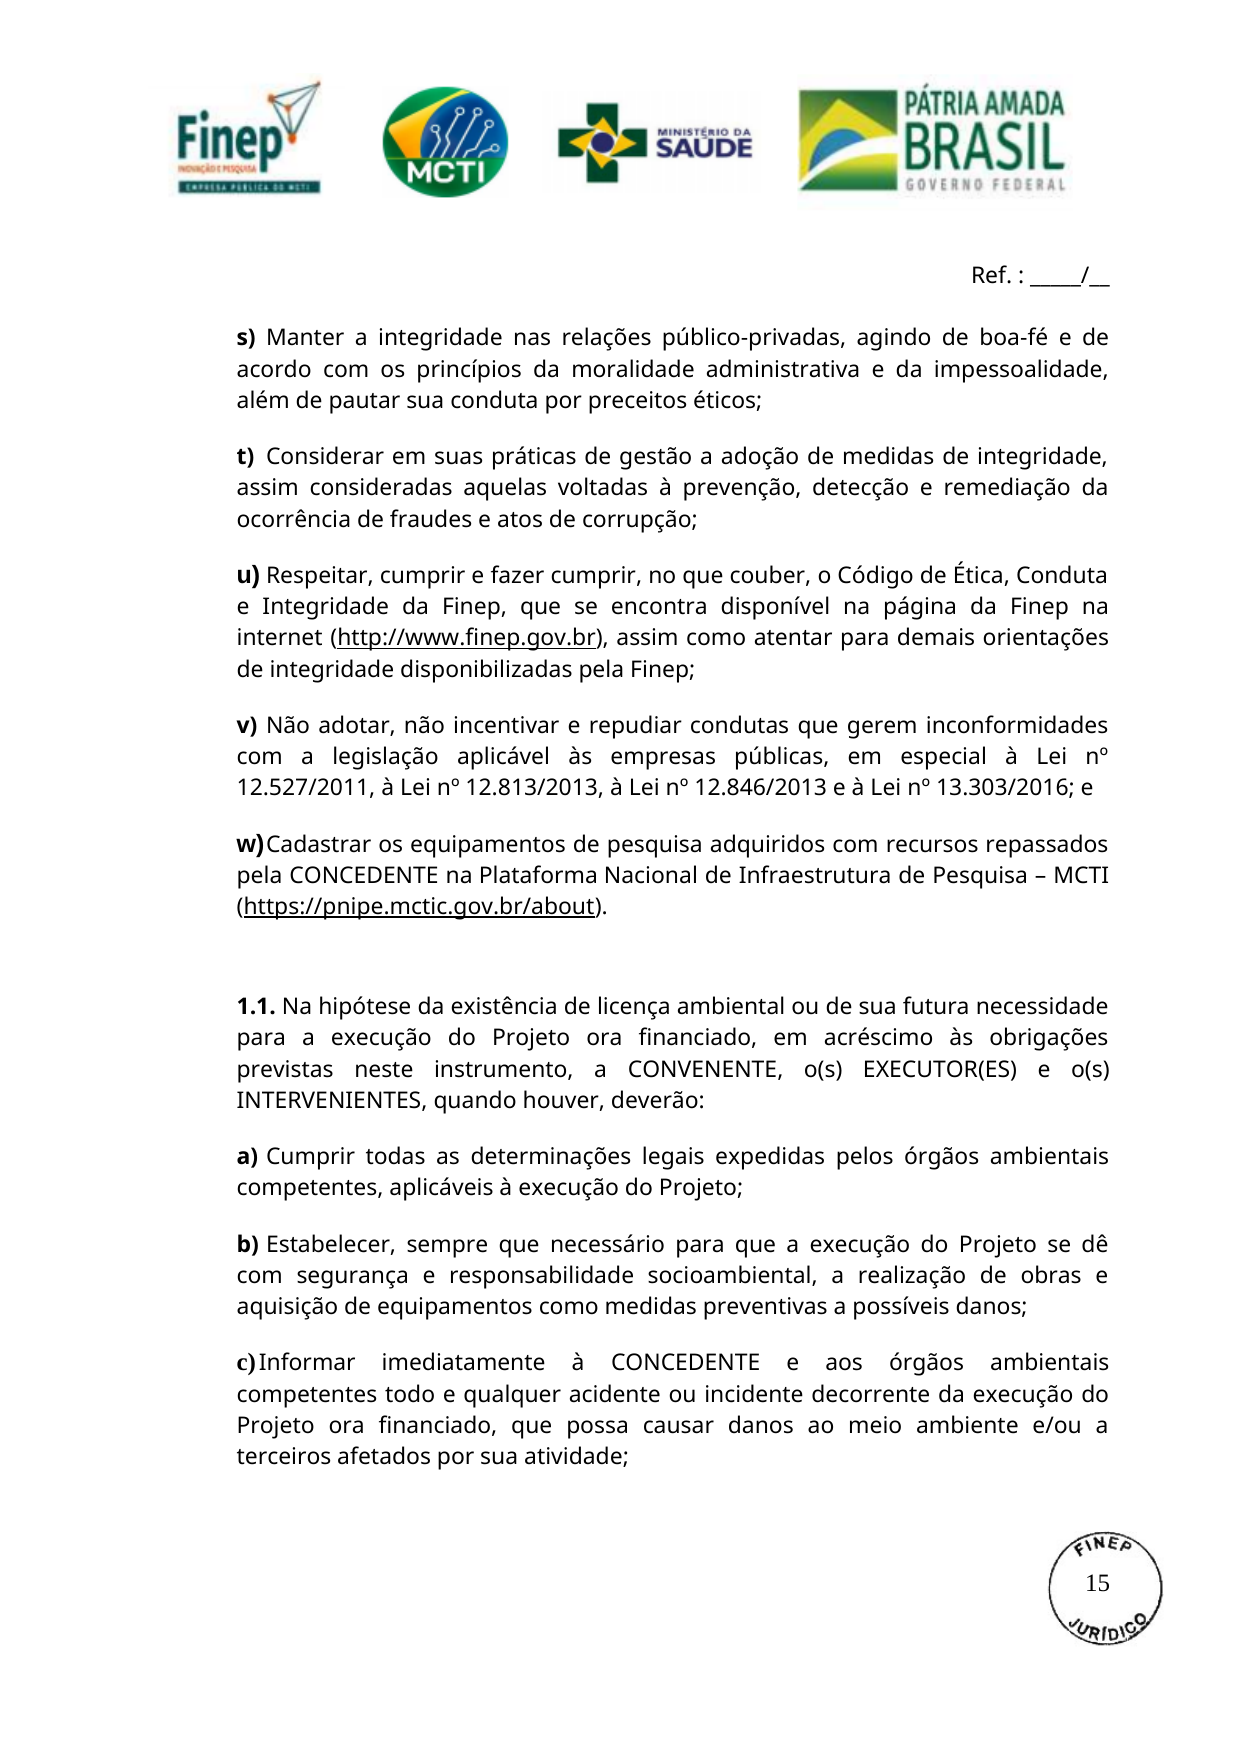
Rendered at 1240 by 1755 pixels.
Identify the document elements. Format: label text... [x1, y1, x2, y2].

list Cumprir todas as determinações legais expedidas pelos órgãos ambientais competentes, aplicáveis à execução do Projeto; [236, 1140, 1110, 1203]
list Não adotar, não incentivar e repudiar condutas que gerem inconformidades com a legislação aplicável às empresas públicas, em especial à Lei nº 12.527/2011, à Lei nº 12.813/2013, à Lei nº 12.846/2013 e à Lei nº 13.303/2016; e [236, 709, 1110, 803]
list Estabelecer, sempre que necessário para que a execução do Projeto se dê com segurança e responsabilidade socioambiental, a realização de obras e aquisição de equipamentos como medidas preventivas a possíveis danos; [236, 1228, 1110, 1321]
list Cadastrar os equipamentos de pesquisa adquiridos com recursos repassados pela CONCEDENTE na Plataforma Nacional de Infraestrutura de Pesquisa – MCTI (https://pnipe.mctic.gov.br/about). [236, 828, 1110, 921]
list Informar imediatamente à CONCEDENTE e aos órgãos ambientais competentes todo e qualquer acidente ou incidente decorrente da execução do Projeto ora financiado, que possa causar danos ao meio ambiente e/ou a terceiros afetados por sua atividade; [236, 1346, 1110, 1471]
list Respeitar, cumprir e fazer cumprir, no que couber, o Código de Ética, Conduta e Integridade da Finep, que se encontra disponível na página da Finep na internet (http://www.finep.gov.br), assim como atentar para demais orientações de integridade disponibilizadas pela Finep; [236, 559, 1110, 684]
list Manter a integridade nas relações público-privadas, agindo de boa-fé e de acordo com os princípios da moralidade administrativa e da impessoalidade, além de pautar sua conduta por preceitos éticos; [236, 321, 1110, 415]
list Considerar em suas práticas de gestão a adoção de medidas de integridade, assim consideradas aquelas voltadas à prevenção, detecção e remediação da ocorrência de fraudes e atos de corrupção; [236, 440, 1110, 534]
text 1.1. Na hipótese da existência de licença ambiental ou de sua futura necessidade para a execução do Projeto ora financiado, em acréscimo às obrigações previstas neste instrumento, a CONVENENTE, o(s) EXECUTOR(ES) e o(s) INTERVENIENTES, quando houver, deverão: [236, 990, 1110, 1115]
